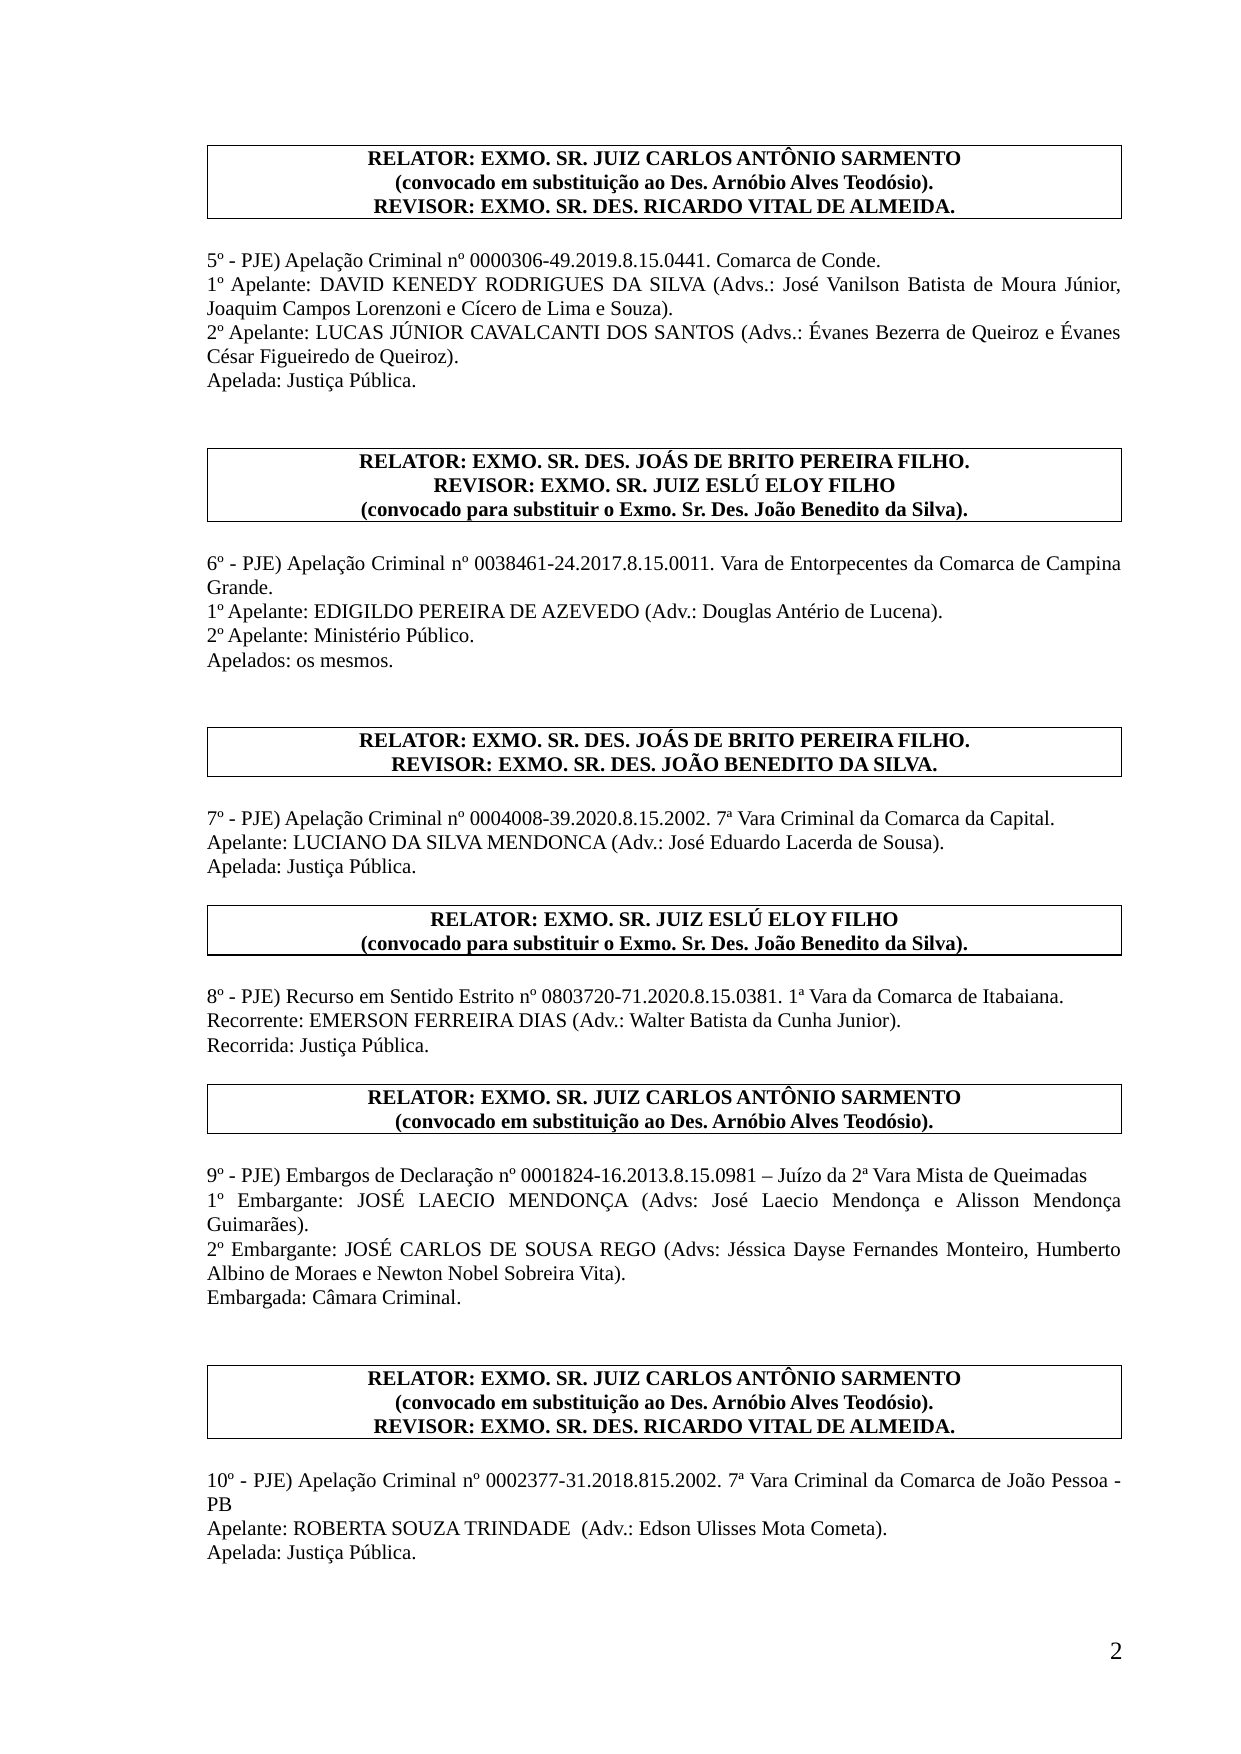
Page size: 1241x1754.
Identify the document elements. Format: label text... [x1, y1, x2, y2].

text RELATOR: EXMO. SR. JUIZ CARLOS ANTÔNIO SARMENTO [208, 1085, 1121, 1108]
text (convocado para substituir o Exmo. Sr. Des. João Benedito da Silva). [208, 496, 1121, 521]
text RELATOR: EXMO. SR. DES. JOÁS DE BRITO PEREIRA FILHO. [208, 449, 1121, 472]
text Embargada: Câmara Criminal. [207, 1285, 1122, 1309]
text 1º Apelante: EDIGILDO PEREIRA DE AZEVEDO (Adv.: Douglas Antério de Lucena). [207, 599, 1122, 623]
text 2º Apelante: LUCAS JÚNIOR CAVALCANTI DOS SANTOS (Advs.: Évanes Bezerra de Queiroz e Évanes César Figueiredo de Queiroz). [207, 320, 1122, 368]
text (convocado em substituição ao Des. Arnóbio Alves Teodósio). [208, 1108, 1121, 1133]
text REVISOR: EXMO. SR. DES. JOÃO BENEDITO DA SILVA. [208, 751, 1121, 776]
text 5º - PJE) Apelação Criminal nº 0000306-49.2019.8.15.0441. Comarca de Conde. [207, 247, 1122, 272]
text Recorrida: Justiça Pública. [207, 1032, 1122, 1057]
text RELATOR: EXMO. SR. JUIZ CARLOS ANTÔNIO SARMENTO [208, 1366, 1121, 1389]
text Apelante: LUCIANO DA SILVA MENDONCA (Adv.: José Eduardo Lacerda de Sousa). [207, 830, 1122, 854]
text Apelada: Justiça Pública. [207, 1540, 1122, 1564]
text Apelada: Justiça Pública. [207, 368, 1122, 392]
text 8º - PJE) Recurso em Sentido Estrito nº 0803720-71.2020.8.15.0381. 1ª Vara da Comarca de Itabaiana. [207, 984, 1122, 1008]
text 9º - PJE) Embargos de Declaração nº 0001824-16.2013.8.15.0981 – Juízo da 2ª Vara Mista de Queimadas [207, 1163, 1122, 1187]
text 6º - PJE) Apelação Criminal nº 0038461-24.2017.8.15.0011. Vara de Entorpecentes da Comarca de Campina Grande. [207, 551, 1122, 599]
text (convocado para substituir o Exmo. Sr. Des. João Benedito da Silva). [208, 929, 1121, 954]
text Apelada: Justiça Pública. [207, 854, 1122, 878]
text 1º Embargante: JOSÉ LAECIO MENDONÇA (Advs: José Laecio Mendonça e Alisson Mendonça Guimarães). [207, 1188, 1122, 1236]
text REVISOR: EXMO. SR. DES. RICARDO VITAL DE ALMEIDA. [208, 1413, 1121, 1438]
text Apelados: os mesmos. [207, 647, 1122, 672]
text RELATOR: EXMO. SR. JUIZ ESLÚ ELOY FILHO [208, 906, 1121, 929]
text 1º Apelante: DAVID KENEDY RODRIGUES DA SILVA (Advs.: José Vanilson Batista de Moura Júnior, Joaquim Campos Lorenzoni e Cícero de Lima e Souza). [207, 272, 1122, 320]
text (convocado em substituição ao Des. Arnóbio Alves Teodósio). [208, 168, 1121, 193]
text 2º Apelante: Ministério Público. [207, 623, 1122, 647]
text 10º - PJE) Apelação Criminal nº 0002377-31.2018.815.2002. 7ª Vara Criminal da Comarca de João Pessoa - PB [207, 1468, 1122, 1516]
text REVISOR: EXMO. SR. DES. RICARDO VITAL DE ALMEIDA. [208, 193, 1121, 218]
text RELATOR: EXMO. SR. DES. JOÁS DE BRITO PEREIRA FILHO. [208, 728, 1121, 751]
text 7º - PJE) Apelação Criminal nº 0004008-39.2020.8.15.2002. 7ª Vara Criminal da Comarca da Capital. [207, 806, 1122, 830]
text 2º Embargante: JOSÉ CARLOS DE SOUSA REGO (Advs: Jéssica Dayse Fernandes Monteiro, Humberto Albino de Moraes e Newton Nobel Sobreira Vita). [207, 1237, 1122, 1285]
text REVISOR: EXMO. SR. JUIZ ESLÚ ELOY FILHO [208, 472, 1121, 496]
text RELATOR: EXMO. SR. JUIZ CARLOS ANTÔNIO SARMENTO [208, 146, 1121, 168]
text Recorrente: EMERSON FERREIRA DIAS (Adv.: Walter Batista da Cunha Junior). [207, 1008, 1122, 1032]
text (convocado em substituição ao Des. Arnóbio Alves Teodósio). [208, 1389, 1121, 1413]
text Apelante: ROBERTA SOUZA TRINDADE (Adv.: Edson Ulisses Mota Cometa). [207, 1516, 1122, 1540]
